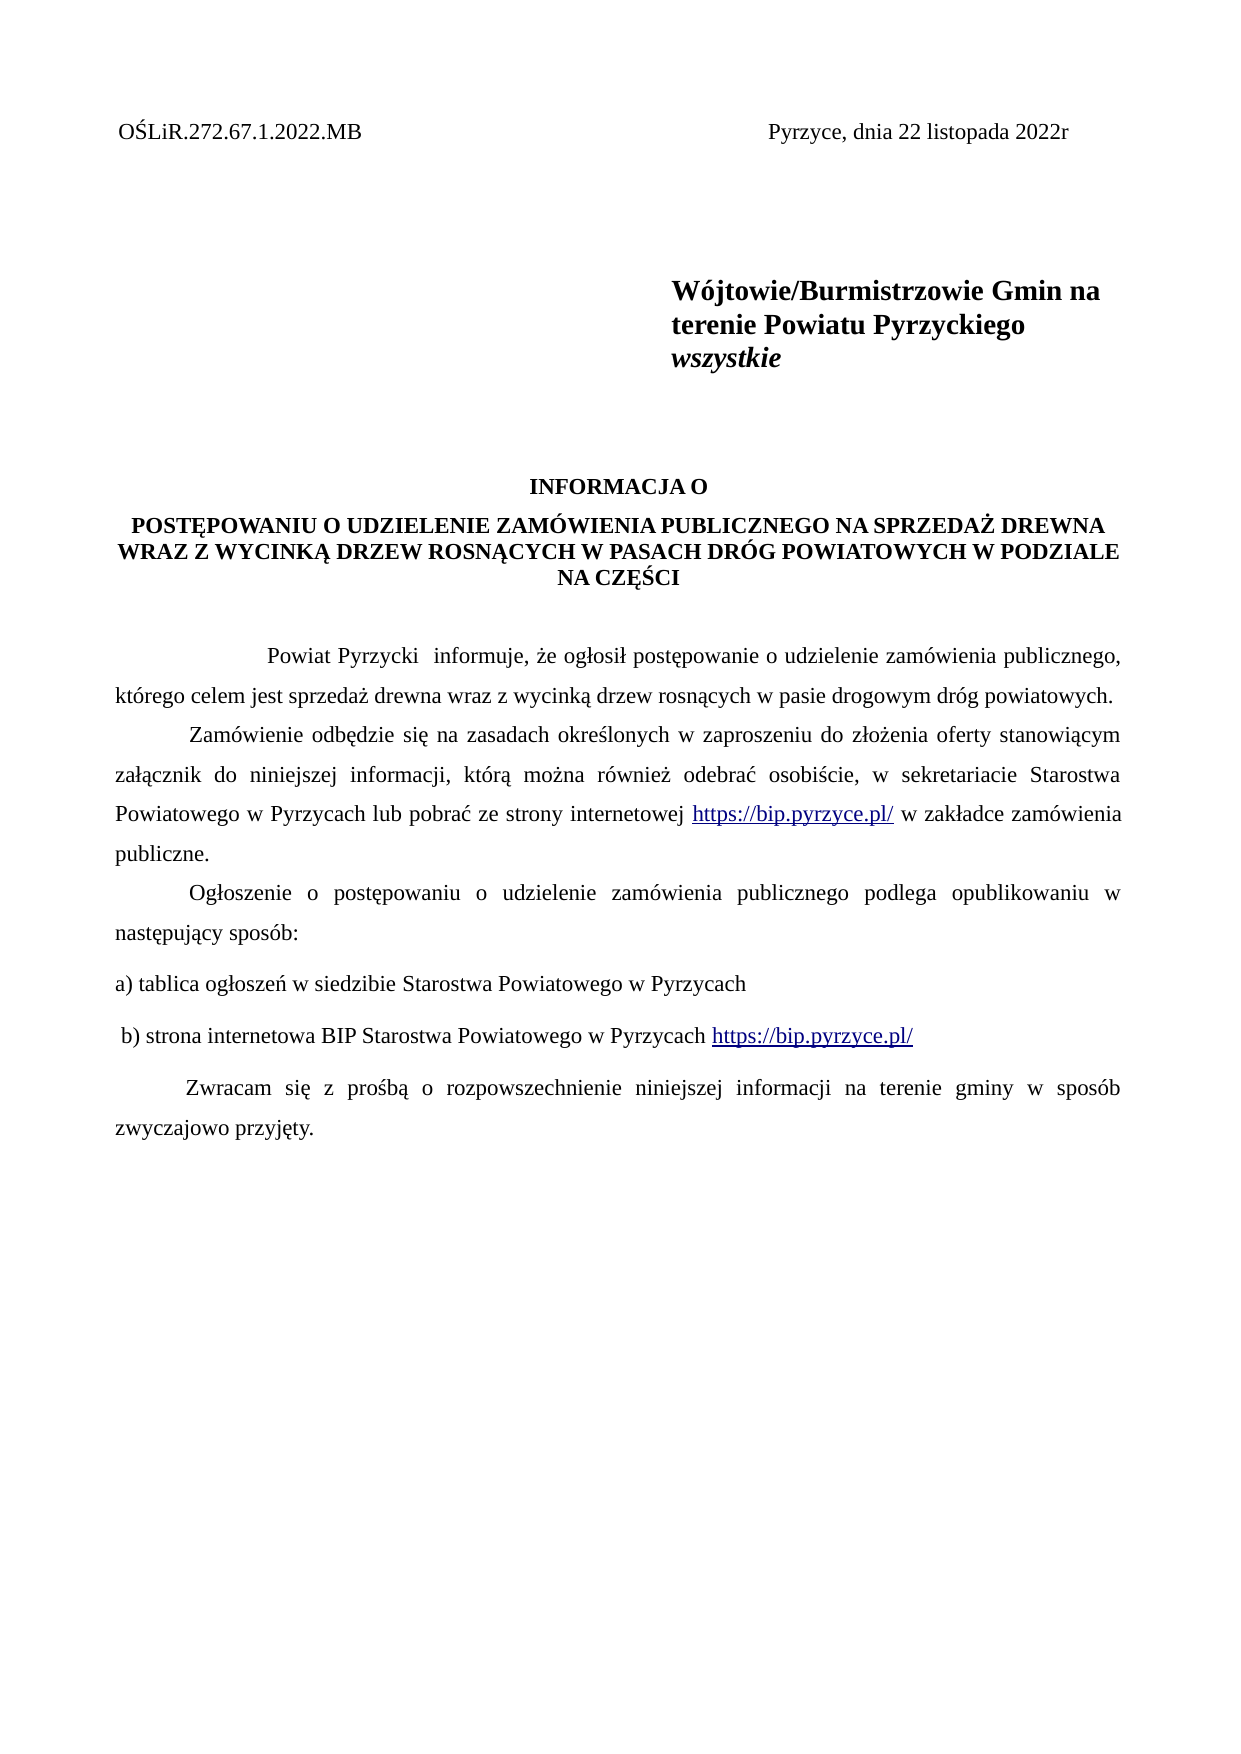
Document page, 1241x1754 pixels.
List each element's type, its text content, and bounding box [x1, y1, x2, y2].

text Ogłoszenie o postępowaniu o udzielenie zamówienia publicznego podlega opublikowaniu w następujący sposób: [115, 879, 1122, 945]
text Powiat Pyrzycki informuje, że ogłosił postępowanie o udzielenie zamówienia publicznego, którego celem jest sprzedaż drewna wraz z wycinką drzew rosnących w pasie drogowym dróg powiatowych. [115, 642, 1122, 708]
text a) tablica ogłoszeń w siedzibie Starostwa Powiatowego w Pyrzycach [115, 971, 1122, 997]
text POSTĘPOWANIU O UDZIELENIE ZAMÓWIENIA PUBLICZNEGO NA SPRZEDAŻ DREWNA WRAZ Z WYCINKĄ DRZEW ROSNĄCYCH W PASACH DRÓG POWIATOWYCH W PODZIALE NA CZĘŚCI [115, 512, 1122, 591]
text OŚLiR.272.67.1.2022.MB Pyrzyce, dnia 22 listopada 2022r [118, 118, 1122, 144]
text Zwracam się z prośbą o rozpowszechnienie niniejszej informacji na terenie gminy w sposób zwyczajowo przyjęty. [115, 1074, 1122, 1140]
text INFORMACJA O [115, 473, 1122, 499]
text b) strona internetowa BIP Starostwa Powiatowego w Pyrzycach https://bip.pyrzyce.pl/ [115, 1022, 1122, 1049]
text Wójtowie/Burmistrzowie Gmin na terenie Powiatu Pyrzyckiego wszystkie [671, 273, 1122, 374]
text Zamówienie odbędzie się na zasadach określonych w zaproszeniu do złożenia oferty stanowiącym załącznik do niniejszej informacji, którą można również odebrać osobiście, w sekretariacie Starostwa Powiatowego w Pyrzycach lub pobrać ze strony internetowej https://bip.pyrzyce.pl/ w zakładce zamówienia publiczne. [115, 721, 1122, 866]
